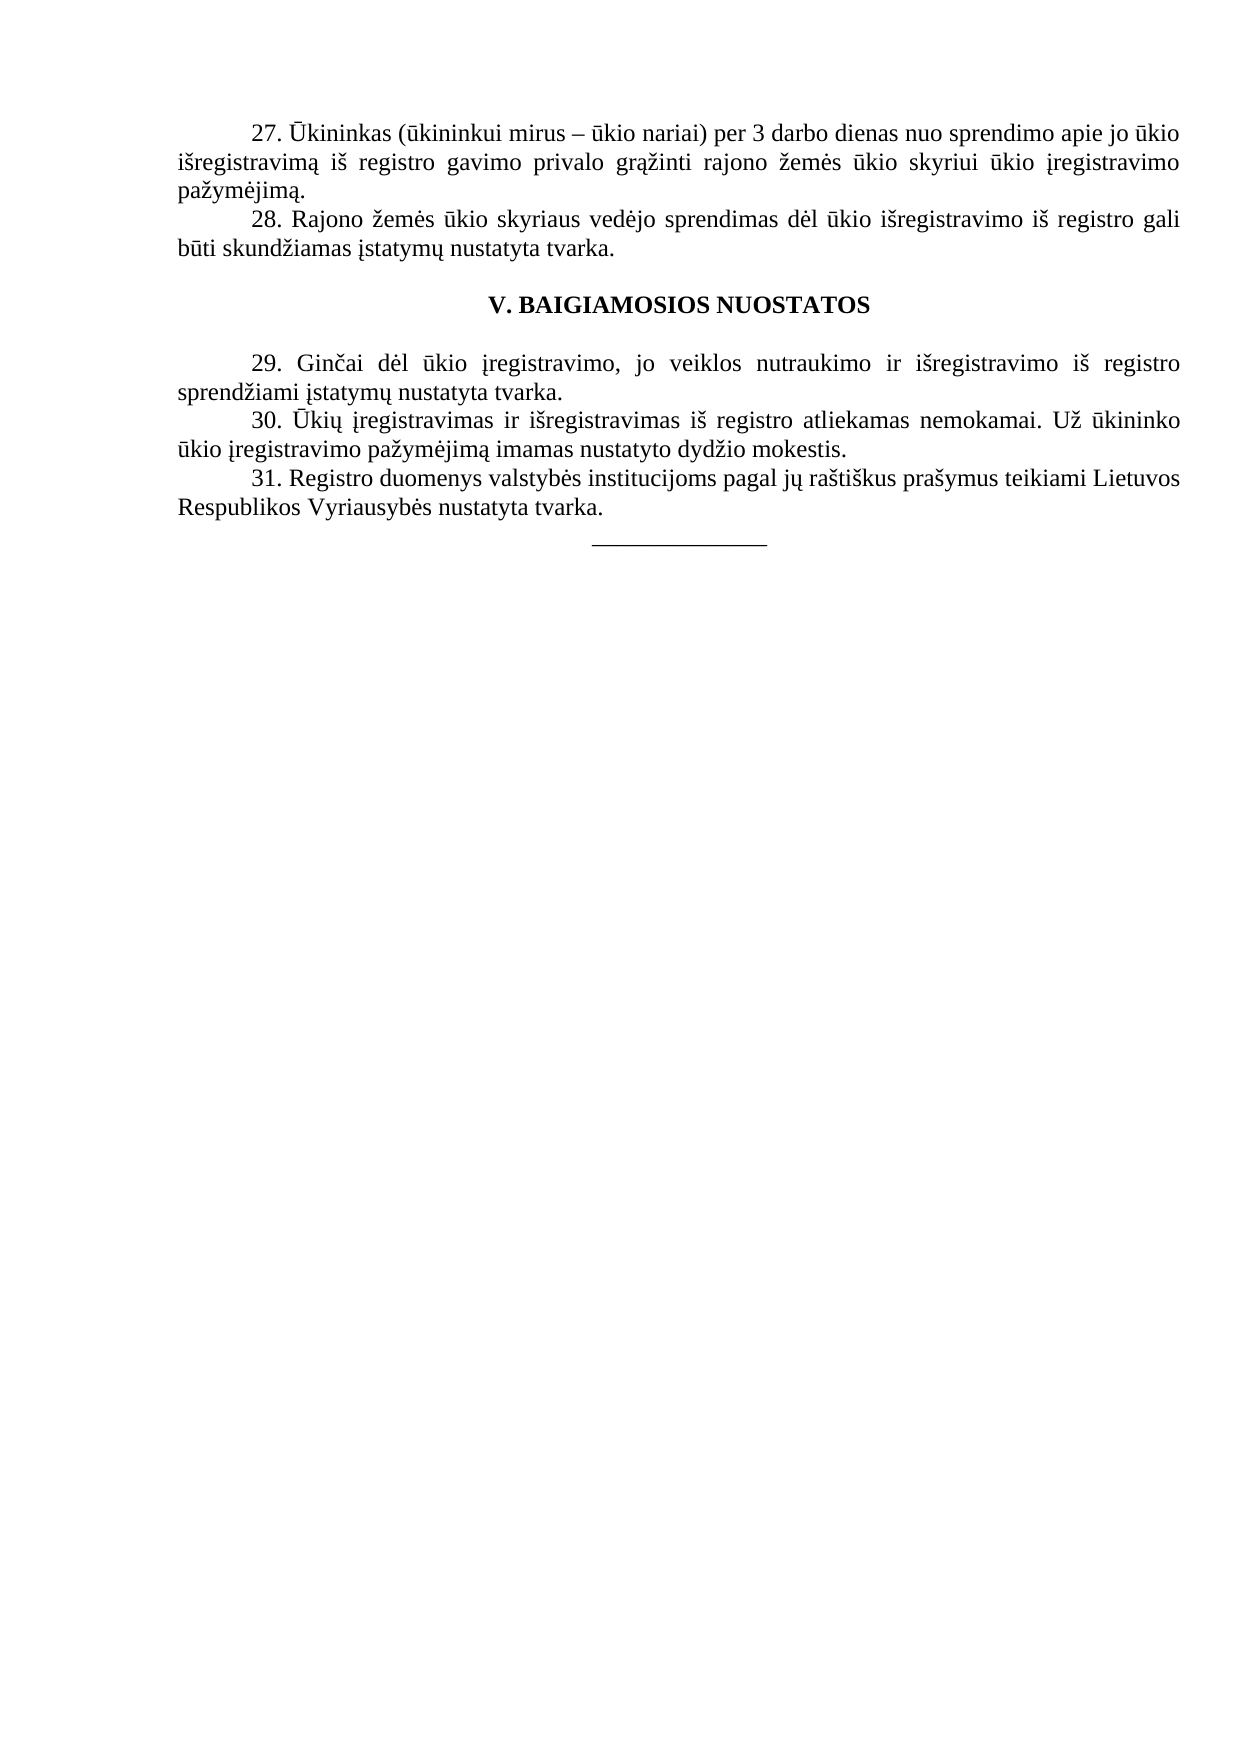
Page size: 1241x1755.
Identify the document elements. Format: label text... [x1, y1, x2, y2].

text 27. Ūkininkas (ūkininkui mirus – ūkio nariai) per 3 darbo dienas nuo sprendimo apie jo ūkio išregistravimą iš registro gavimo privalo grąžinti rajono žemės ūkio skyriui ūkio įregistravimo pažymėjimą. [177, 118, 1181, 204]
text 28. Rajono žemės ūkio skyriaus vedėjo sprendimas dėl ūkio išregistravimo iš registro gali būti skundžiamas įstatymų nustatyta tvarka. [177, 204, 1181, 262]
text V. BAIGIAMOSIOS NUOSTATOS [177, 291, 1181, 319]
text 30. Ūkių įregistravimas ir išregistravimas iš registro atliekamas nemokamai. Už ūkininko ūkio įregistravimo pažymėjimą imamas nustatyto dydžio mokestis. [177, 406, 1181, 463]
text 31. Registro duomenys valstybės institucijoms pagal jų raštiškus prašymus teikiami Lietuvos Respublikos Vyriausybės nustatyta tvarka. [177, 463, 1181, 521]
text 29. Ginčai dėl ūkio įregistravimo, jo veiklos nutraukimo ir išregistravimo iš registro sprendžiami įstatymų nustatyta tvarka. [177, 348, 1181, 406]
text ______________ [177, 521, 1181, 549]
